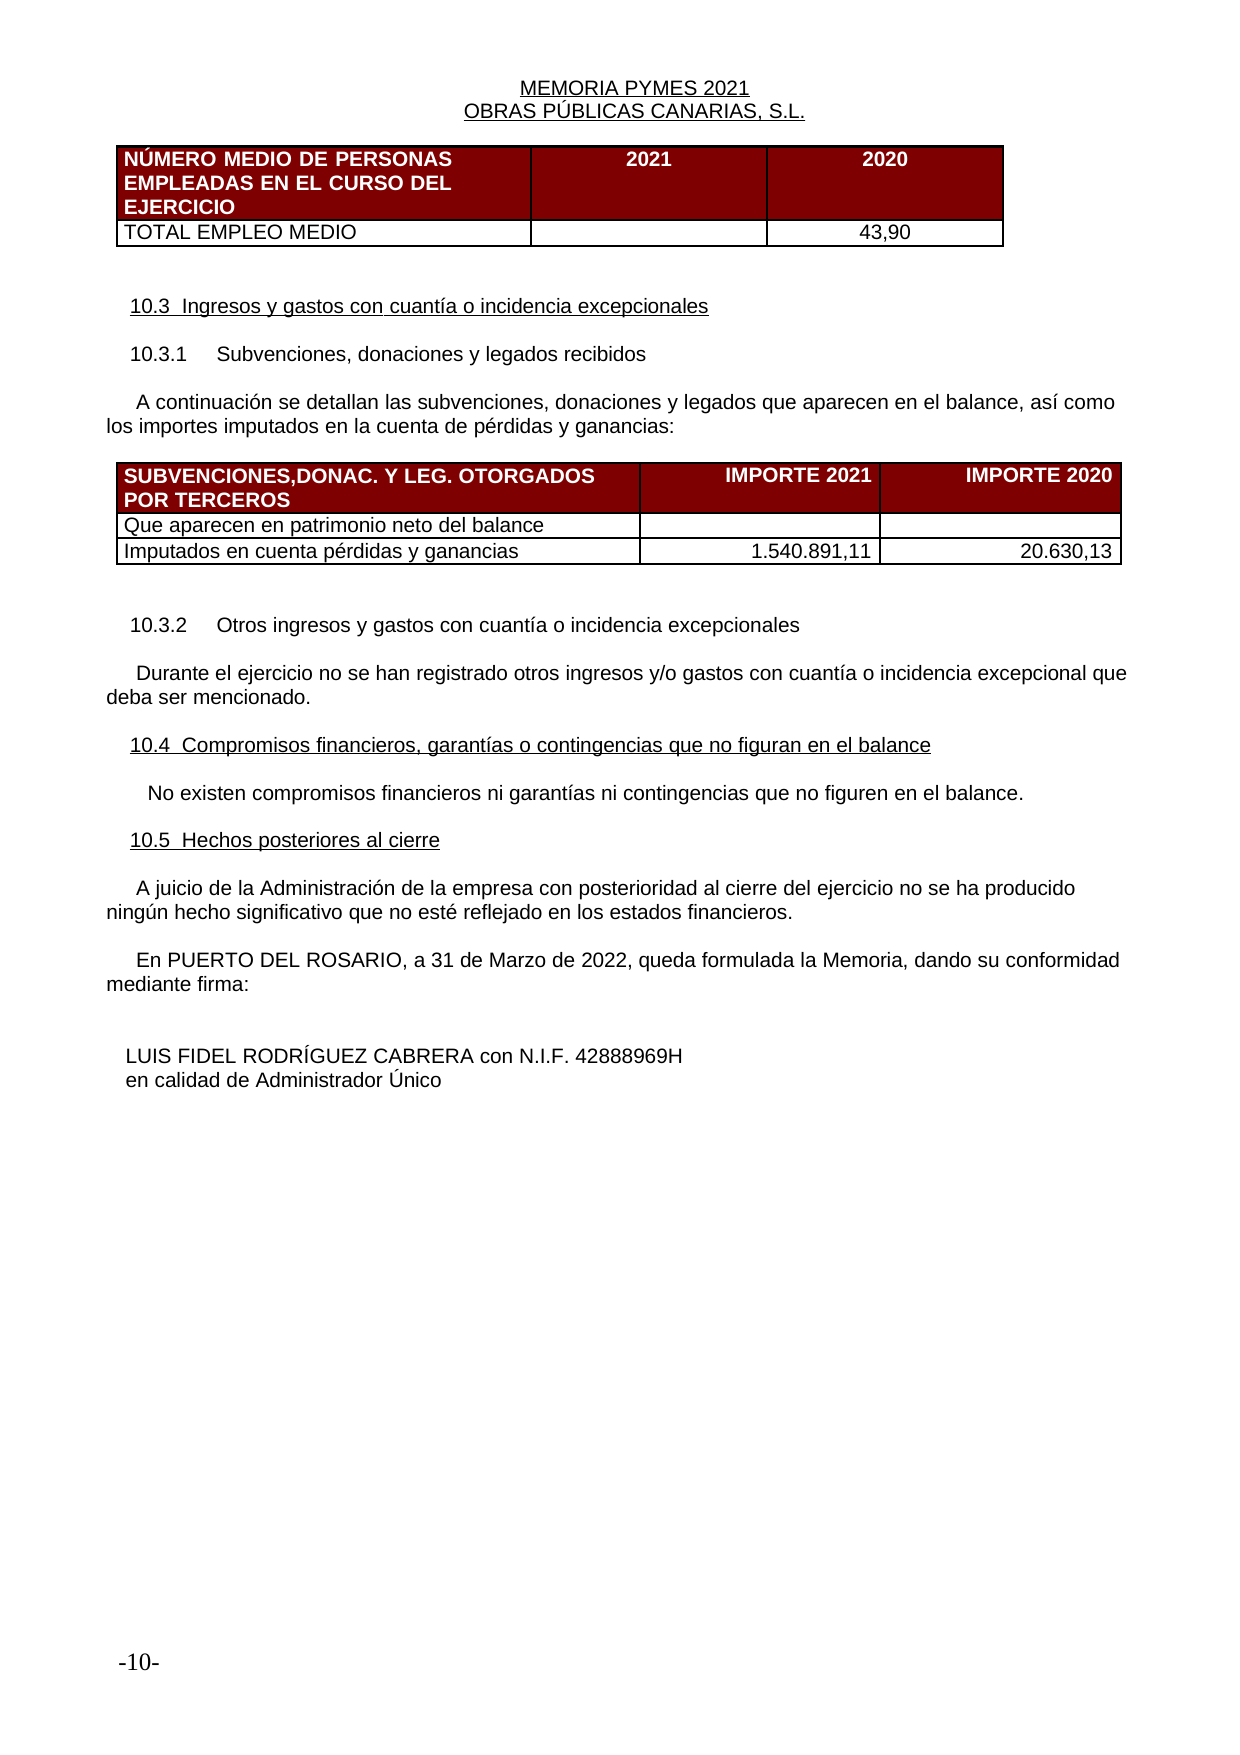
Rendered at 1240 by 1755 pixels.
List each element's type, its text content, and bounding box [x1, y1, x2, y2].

table_header IMPORTE 2021 [641, 464, 879, 512]
text A continuación se detallan las subvenciones, donaciones y legados que aparecen en el balance, así como los importes imputados en la cuenta de pérdidas y ganancias: [106, 389, 1136, 437]
text en calidad de Administrador Único [125, 1068, 1156, 1092]
table_header IMPORTE 2020 [881, 464, 1120, 512]
list Hechos posteriores al cierre [129, 828, 1156, 852]
table_cell 20.630,13 [881, 539, 1120, 563]
table_header 2021 [532, 148, 766, 219]
list Compromisos financieros, garantías o contingencias que no figuran en el balance [129, 732, 1156, 756]
table_cell 43,90 [768, 221, 1002, 244]
table_cell [641, 514, 879, 537]
table_header NÚMERO MEDIO DE PERSONAS EMPLEADAS EN EL CURSO DEL EJERCICIO [118, 148, 530, 219]
list Subvenciones, donaciones y legados recibidos [129, 342, 1156, 366]
text Durante el ejercicio no se han registrado otros ingresos y/o gastos con cuantía o incidencia excepcional que deba ser mencionado. [106, 661, 1136, 708]
table_header 2020 [768, 148, 1002, 219]
text LUIS FIDEL RODRÍGUEZ CABRERA con N.I.F. 42888969H [125, 1044, 1156, 1068]
table_cell Imputados en cuenta pérdidas y ganancias [118, 539, 639, 563]
table_header SUBVENCIONES,DONAC. Y LEG. OTORGADOS POR TERCEROS [118, 464, 639, 512]
text A juicio de la Administración de la empresa con posterioridad al cierre del ejercicio no se ha producido ningún hecho significativo que no esté reflejado en los estados financieros. [106, 876, 1136, 924]
table_cell TOTAL EMPLEO MEDIO [118, 221, 530, 244]
table_cell Que aparecen en patrimonio neto del balance [118, 514, 639, 537]
text En PUERTO DEL ROSARIO, a 31 de Marzo de 2022, queda formulada la Memoria, dando su conformidad mediante firma: [106, 948, 1136, 996]
table_cell [881, 514, 1120, 537]
list Ingresos y gastos con cuantía o incidencia excepcionales [129, 294, 1156, 318]
table_cell 1.540.891,11 [641, 539, 879, 563]
table_cell [532, 221, 766, 244]
text No existen compromisos financieros ni garantías ni contingencias que no figuren en el balance. [147, 780, 1156, 804]
list Otros ingresos y gastos con cuantía o incidencia excepcionales [129, 612, 1156, 636]
